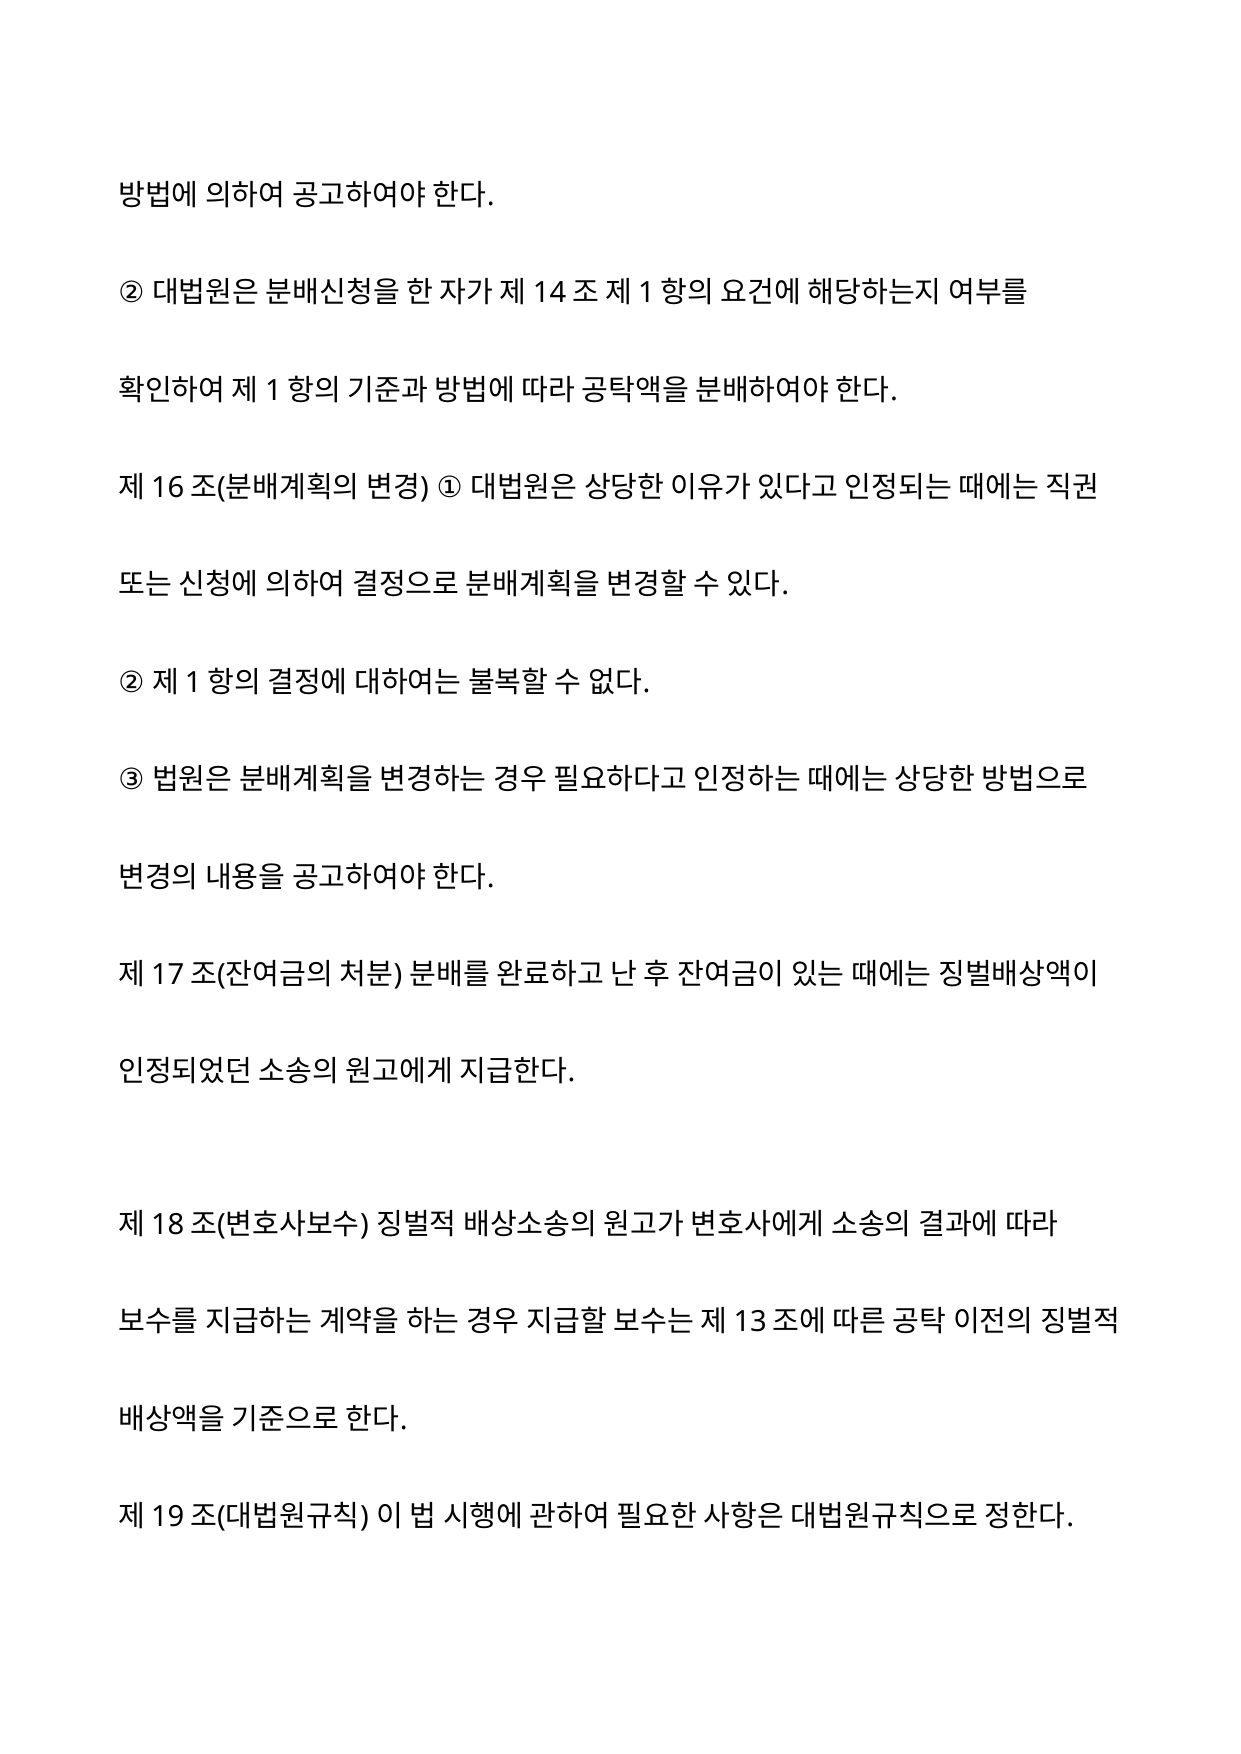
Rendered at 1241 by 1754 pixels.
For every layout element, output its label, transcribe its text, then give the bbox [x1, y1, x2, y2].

text 제19조(대법원규칙) 이 법 시행에 관하여 필요한 사항은 대법원규칙으로 정한다. [118, 1493, 1122, 1535]
text 제17조(잔여금의 처분) 분배를 완료하고 난 후 잔여금이 있는 때에는 징벌배상액이 인정되었던 소송의 원고에게 지급한다. [118, 951, 1122, 1090]
text 제18조(변호사보수) 징벌적 배상소송의 원고가 변호사에게 소송의 결과에 따라 보수를 지급하는 계약을 하는 경우 지급할 보수는 제13조에 따른 공탁 이전의 징벌적 배상액을 기준으로 한다. [118, 1201, 1122, 1438]
text 방법에 의하여 공고하여야 한다. [118, 171, 1122, 214]
text ② 제1항의 결정에 대하여는 불복할 수 없다. [118, 658, 1122, 701]
text ③ 법원은 분배계획을 변경하는 경우 필요하다고 인정하는 때에는 상당한 방법으로 변경의 내용을 공고하여야 한다. [118, 756, 1122, 896]
text 제16조(분배계획의 변경) ① 대법원은 상당한 이유가 있다고 인정되는 때에는 직권 또는 신청에 의하여 결정으로 분배계획을 변경할 수 있다. [118, 463, 1122, 603]
text ② 대법원은 분배신청을 한 자가 제14조 제1항의 요건에 해당하는지 여부를 확인하여 제1항의 기준과 방법에 따라 공탁액을 분배하여야 한다. [118, 269, 1122, 408]
